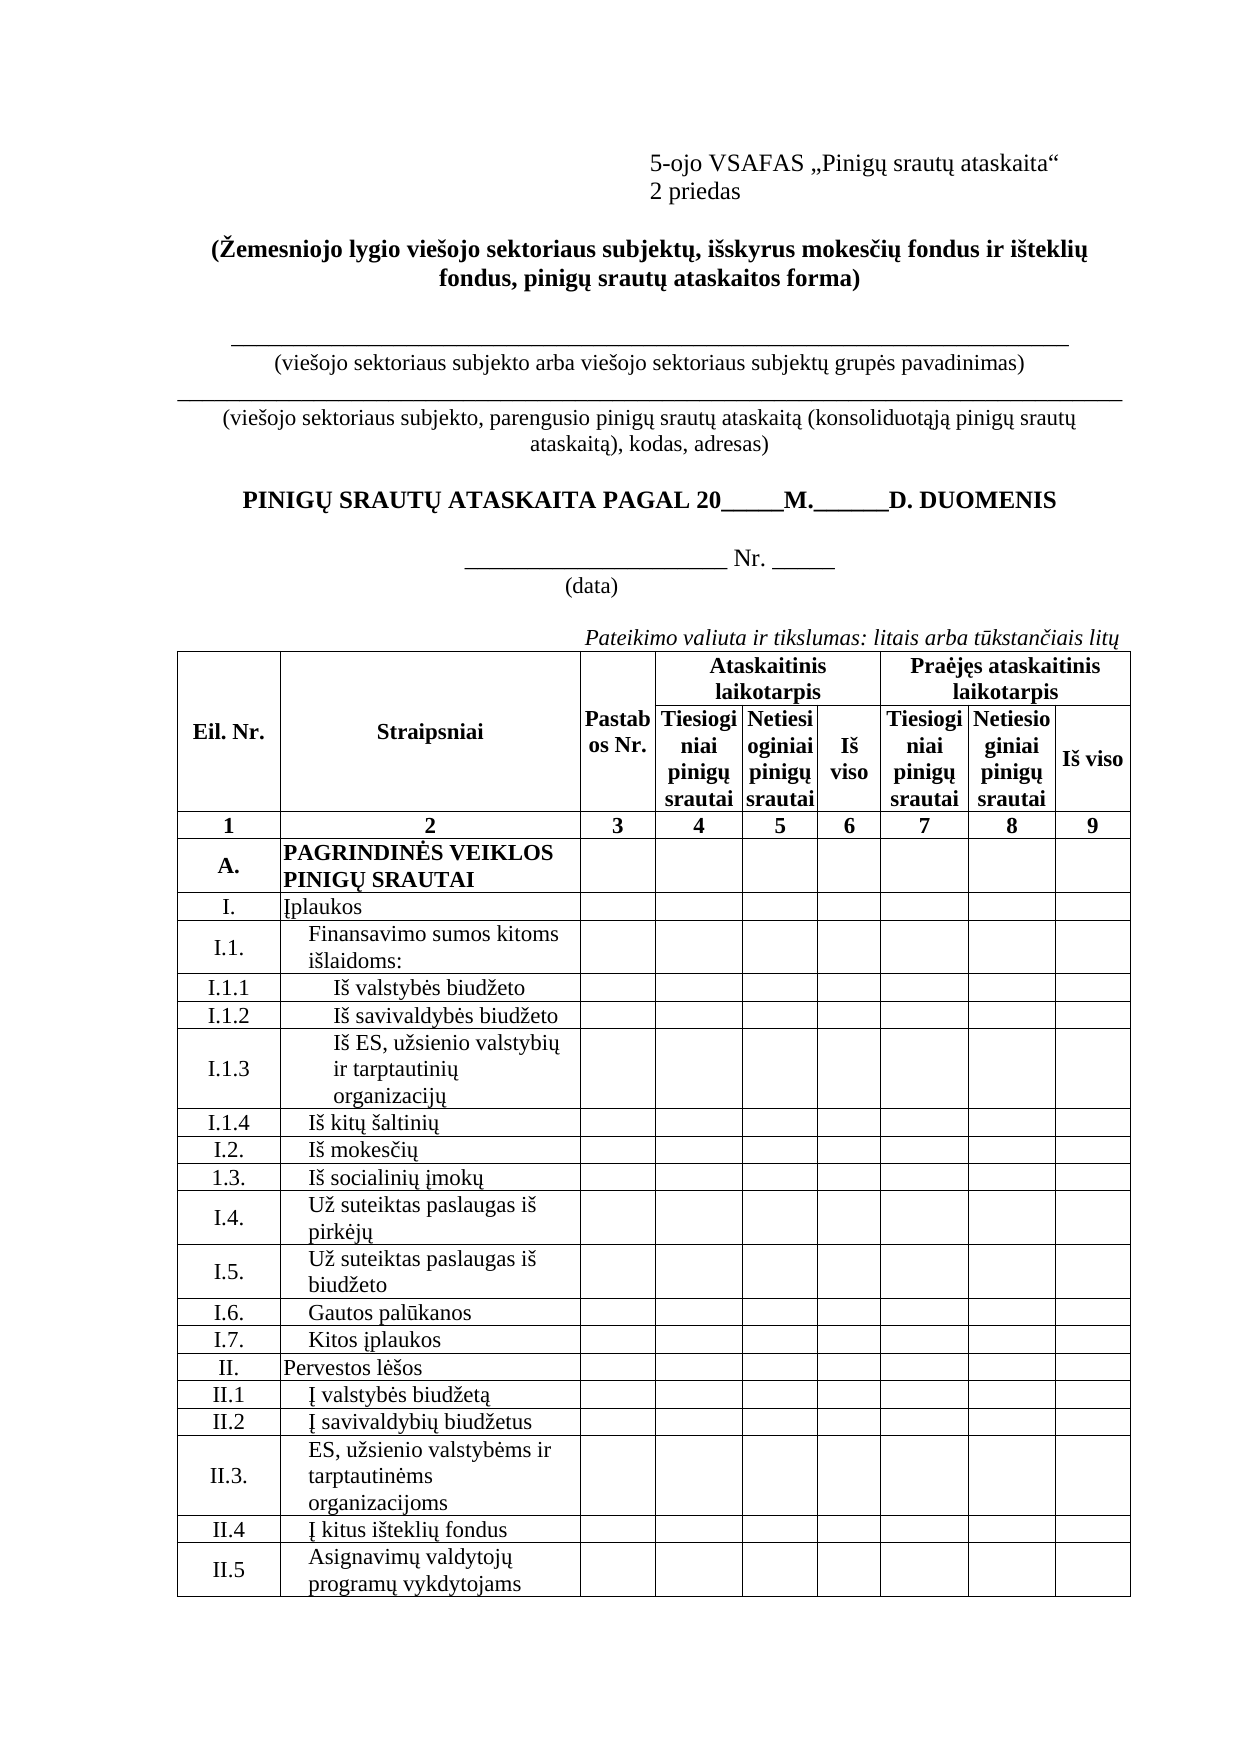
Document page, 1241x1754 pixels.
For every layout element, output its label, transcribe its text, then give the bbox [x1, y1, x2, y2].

table_cell [881, 1436, 968, 1515]
table_cell Į valstybės biudžetą [305, 1381, 580, 1407]
table_cell [1056, 1029, 1130, 1108]
table_cell [581, 974, 655, 1001]
table_cell [818, 1381, 880, 1407]
table_cell [881, 1409, 968, 1435]
table_cell [818, 1245, 880, 1298]
table_cell 4 [656, 812, 742, 838]
table_cell [656, 1516, 742, 1542]
table_cell Finansavimo sumos kitoms išlaidoms: [305, 921, 580, 973]
table_cell II. [178, 1354, 280, 1380]
table_cell [818, 1137, 880, 1163]
table_cell Asignavimų valdytojų programų vykdytojams [305, 1543, 580, 1596]
table_cell [881, 893, 968, 919]
table_cell [656, 1191, 742, 1244]
table_cell [818, 893, 880, 919]
table_cell [281, 1299, 305, 1325]
table_cell Iš ES, užsienio valstybių ir tarptautinių organizacijų [330, 1029, 580, 1108]
table_cell [818, 1029, 880, 1108]
table_cell [281, 1191, 305, 1244]
table_cell [281, 1326, 305, 1353]
table_cell [581, 1516, 655, 1542]
text ___________________________________________________________________ [177, 320, 1122, 349]
table_cell [1056, 1409, 1130, 1435]
table_cell Tiesioginiai pinigų srautai [656, 706, 742, 811]
table_cell [969, 1381, 1055, 1407]
table_cell [743, 1109, 817, 1136]
table_cell PAGRINDINĖS VEIKLOS PINIGŲ SRAUTAI [281, 839, 580, 892]
table_cell [305, 974, 330, 1001]
table_cell [818, 1516, 880, 1542]
table_cell [1056, 1299, 1130, 1325]
table_cell [743, 921, 817, 973]
table_cell [656, 1109, 742, 1136]
table_cell [1056, 1164, 1130, 1190]
table_cell [281, 1543, 305, 1596]
table_cell [581, 1409, 655, 1435]
table_cell Netiesioginiai pinigų srautai [743, 706, 817, 811]
table_cell [881, 1137, 968, 1163]
table_cell Į kitus išteklių fondus [305, 1516, 580, 1542]
table_cell [743, 1245, 817, 1298]
table_cell [969, 1543, 1055, 1596]
table_cell [818, 1299, 880, 1325]
table_cell [1056, 974, 1130, 1001]
table_cell [818, 1436, 880, 1515]
table_header Ataskaitinis laikotarpis [656, 652, 880, 704]
text (viešojo sektoriaus subjekto, parengusio pinigų srautų ataskaitą (konsoliduotąją pinigų srautų ataskaitą), kodas, adresas) [177, 404, 1122, 457]
table_cell Už suteiktas paslaugas iš biudžeto [305, 1245, 580, 1298]
table_cell Kitos įplaukos [305, 1326, 580, 1353]
table_cell [743, 1029, 817, 1108]
table_cell [881, 1354, 968, 1380]
table_cell [881, 974, 968, 1001]
table_cell II.2 [178, 1409, 280, 1435]
table_cell [743, 1299, 817, 1325]
table_header Straipsniai [281, 652, 580, 811]
table_cell [656, 1354, 742, 1380]
table_cell [656, 893, 742, 919]
table_cell 6 [818, 812, 880, 838]
table_cell [818, 974, 880, 1001]
text 2 priedas [649, 176, 1122, 205]
table_cell 3 [581, 812, 655, 838]
table_cell [1056, 1002, 1130, 1028]
table_cell [656, 1029, 742, 1108]
table_cell I.1.3 [178, 1029, 280, 1108]
table_cell I.5. [178, 1245, 280, 1298]
table_cell Netiesioginiai pinigų srautai [969, 706, 1055, 811]
table_cell I.7. [178, 1326, 280, 1353]
table_header Eil. Nr. [178, 652, 280, 811]
table_cell [743, 1516, 817, 1542]
table_cell [969, 974, 1055, 1001]
table_cell [818, 921, 880, 973]
table_cell [656, 1002, 742, 1028]
table_cell A. [178, 839, 280, 892]
table_cell [656, 1436, 742, 1515]
table_cell [818, 1191, 880, 1244]
table_cell [656, 974, 742, 1001]
table_cell [969, 921, 1055, 973]
table_cell Iš socialinių įmokų [305, 1164, 580, 1190]
table_cell [281, 921, 305, 973]
table_cell [818, 1164, 880, 1190]
table_cell [743, 1381, 817, 1407]
table_cell I. [178, 893, 280, 919]
table_cell [818, 1543, 880, 1596]
table_cell [656, 1245, 742, 1298]
table_cell [1056, 1137, 1130, 1163]
table_cell [305, 1002, 330, 1028]
table_cell [743, 1409, 817, 1435]
table_cell [969, 1354, 1055, 1380]
table_cell [818, 1409, 880, 1435]
table_cell [581, 921, 655, 973]
text _ [177, 375, 1122, 400]
table_cell 7 [881, 812, 968, 838]
table_cell Iš viso [1056, 706, 1130, 811]
table_cell [281, 1029, 305, 1108]
table_cell [743, 839, 817, 892]
table_cell I.1.4 [178, 1109, 280, 1136]
table_cell Iš mokesčių [305, 1137, 580, 1163]
table_cell [969, 1516, 1055, 1542]
table_cell [1056, 1543, 1130, 1596]
table_cell [881, 1299, 968, 1325]
table_cell I.2. [178, 1137, 280, 1163]
table_cell [969, 1326, 1055, 1353]
table_cell ES, užsienio valstybėms ir tarptautinėms organizacijoms [305, 1436, 580, 1515]
table_cell [581, 1299, 655, 1325]
table_cell [281, 974, 305, 1001]
table_cell [1056, 1326, 1130, 1353]
table_cell Iš kitų šaltinių [305, 1109, 580, 1136]
table_cell [818, 1002, 880, 1028]
table_cell [281, 1516, 305, 1542]
table_cell [656, 1326, 742, 1353]
table_cell [881, 921, 968, 973]
table_cell [281, 1409, 305, 1435]
table_cell [969, 1191, 1055, 1244]
table_cell Į savivaldybių biudžetus [305, 1409, 580, 1435]
table_cell [743, 1164, 817, 1190]
table_cell [656, 1409, 742, 1435]
table_cell [581, 1354, 655, 1380]
text (data) [565, 572, 1122, 598]
table_cell [743, 893, 817, 919]
table_cell [818, 1326, 880, 1353]
table_cell [581, 1109, 655, 1136]
table_cell Gautos palūkanos [305, 1299, 580, 1325]
table_cell [969, 1137, 1055, 1163]
table_cell [1056, 1354, 1130, 1380]
table_cell [581, 1245, 655, 1298]
table_cell [743, 1543, 817, 1596]
table_cell [743, 1326, 817, 1353]
table_cell [969, 1409, 1055, 1435]
table_cell Už suteiktas paslaugas iš pirkėjų [305, 1191, 580, 1244]
table_cell [969, 1164, 1055, 1190]
table_cell [656, 839, 742, 892]
table_cell [743, 1354, 817, 1380]
table_cell [656, 1164, 742, 1190]
table_cell [281, 1245, 305, 1298]
table_cell Iš viso [818, 706, 880, 811]
table_header Praėjęs ataskaitinis laikotarpis [881, 652, 1130, 704]
table_cell [743, 1191, 817, 1244]
table_cell [581, 893, 655, 919]
table_cell [1056, 1191, 1130, 1244]
table_cell [1056, 1245, 1130, 1298]
table_cell 2 [281, 812, 580, 838]
table_cell [656, 1381, 742, 1407]
text PINIGŲ SRAUTŲ ATASKAITA PAGAL 20_____M.______D. DUOMENIS [177, 485, 1122, 514]
table_cell II.5 [178, 1543, 280, 1596]
table_cell 5 [743, 812, 817, 838]
table_cell [581, 1436, 655, 1515]
text _____________________ Nr. _____ [177, 543, 1122, 572]
table_cell [281, 1381, 305, 1407]
text Pateikimo valiuta ir tikslumas: litais arba tūkstančiais litų [177, 624, 1122, 651]
table_cell [743, 1002, 817, 1028]
table_cell [969, 1029, 1055, 1108]
table_cell [881, 1164, 968, 1190]
table_cell [969, 1299, 1055, 1325]
table_cell Pervestos lėšos [281, 1354, 580, 1380]
table_cell 1 [178, 812, 280, 838]
table_cell [881, 1109, 968, 1136]
table_cell [581, 1543, 655, 1596]
table_cell [1056, 1436, 1130, 1515]
text 5-ojo VSAFAS „Pinigų srautų ataskaita“ [649, 148, 1122, 176]
table_cell [1056, 1381, 1130, 1407]
table_cell [881, 1191, 968, 1244]
table_cell [1056, 921, 1130, 973]
table_cell [281, 1109, 305, 1136]
table_cell [743, 1436, 817, 1515]
table_cell [818, 1109, 880, 1136]
table_cell [581, 1164, 655, 1190]
table_cell [743, 974, 817, 1001]
table_cell [1056, 1109, 1130, 1136]
table_cell [581, 839, 655, 892]
table_cell [969, 1109, 1055, 1136]
table_cell II.3. [178, 1436, 280, 1515]
table_cell [881, 839, 968, 892]
table_cell I.1.1 [178, 974, 280, 1001]
table_cell [281, 1137, 305, 1163]
table_cell [656, 921, 742, 973]
table_cell Iš savivaldybės biudžeto [330, 1002, 580, 1028]
table_cell [581, 1029, 655, 1108]
table_cell [881, 1543, 968, 1596]
table_cell I.6. [178, 1299, 280, 1325]
table_cell [1056, 839, 1130, 892]
table_cell II.4 [178, 1516, 280, 1542]
table_cell I.1.2 [178, 1002, 280, 1028]
table_cell [881, 1002, 968, 1028]
table_cell [881, 1245, 968, 1298]
table_cell [969, 893, 1055, 919]
table_cell [969, 839, 1055, 892]
table_cell [656, 1299, 742, 1325]
table_cell [305, 1029, 330, 1108]
table_header Pastabos Nr. [581, 652, 655, 811]
table_cell [881, 1516, 968, 1542]
table_cell [581, 1326, 655, 1353]
table_cell [581, 1002, 655, 1028]
table_cell [281, 1002, 305, 1028]
table_cell [818, 1354, 880, 1380]
table_cell 8 [969, 812, 1055, 838]
table_cell [818, 839, 880, 892]
table_cell [969, 1002, 1055, 1028]
table_cell [1056, 893, 1130, 919]
table_cell [581, 1137, 655, 1163]
table_cell I.1. [178, 921, 280, 973]
table_cell [1056, 1516, 1130, 1542]
table_cell 1.3. [178, 1164, 280, 1190]
table_cell [881, 1326, 968, 1353]
table_cell [581, 1381, 655, 1407]
table_cell [881, 1381, 968, 1407]
table_cell [656, 1137, 742, 1163]
table_cell 9 [1056, 812, 1130, 838]
table_cell Iš valstybės biudžeto [330, 974, 580, 1001]
text (viešojo sektoriaus subjekto arba viešojo sektoriaus subjektų grupės pavadinimas) [177, 349, 1122, 375]
table_cell Įplaukos [281, 893, 580, 919]
table_cell [969, 1245, 1055, 1298]
table_cell [881, 1029, 968, 1108]
table_cell [281, 1164, 305, 1190]
table_cell [581, 1191, 655, 1244]
table_cell [281, 1436, 305, 1515]
table_cell [656, 1543, 742, 1596]
text (Žemesniojo lygio viešojo sektoriaus subjektų, išskyrus mokesčių fondus ir išteklių fondus, pinigų srautų ataskaitos forma) [177, 234, 1122, 291]
table_cell I.4. [178, 1191, 280, 1244]
table_cell Tiesioginiai pinigų srautai [881, 706, 968, 811]
table_cell [743, 1137, 817, 1163]
table_cell II.1 [178, 1381, 280, 1407]
table_cell [969, 1436, 1055, 1515]
